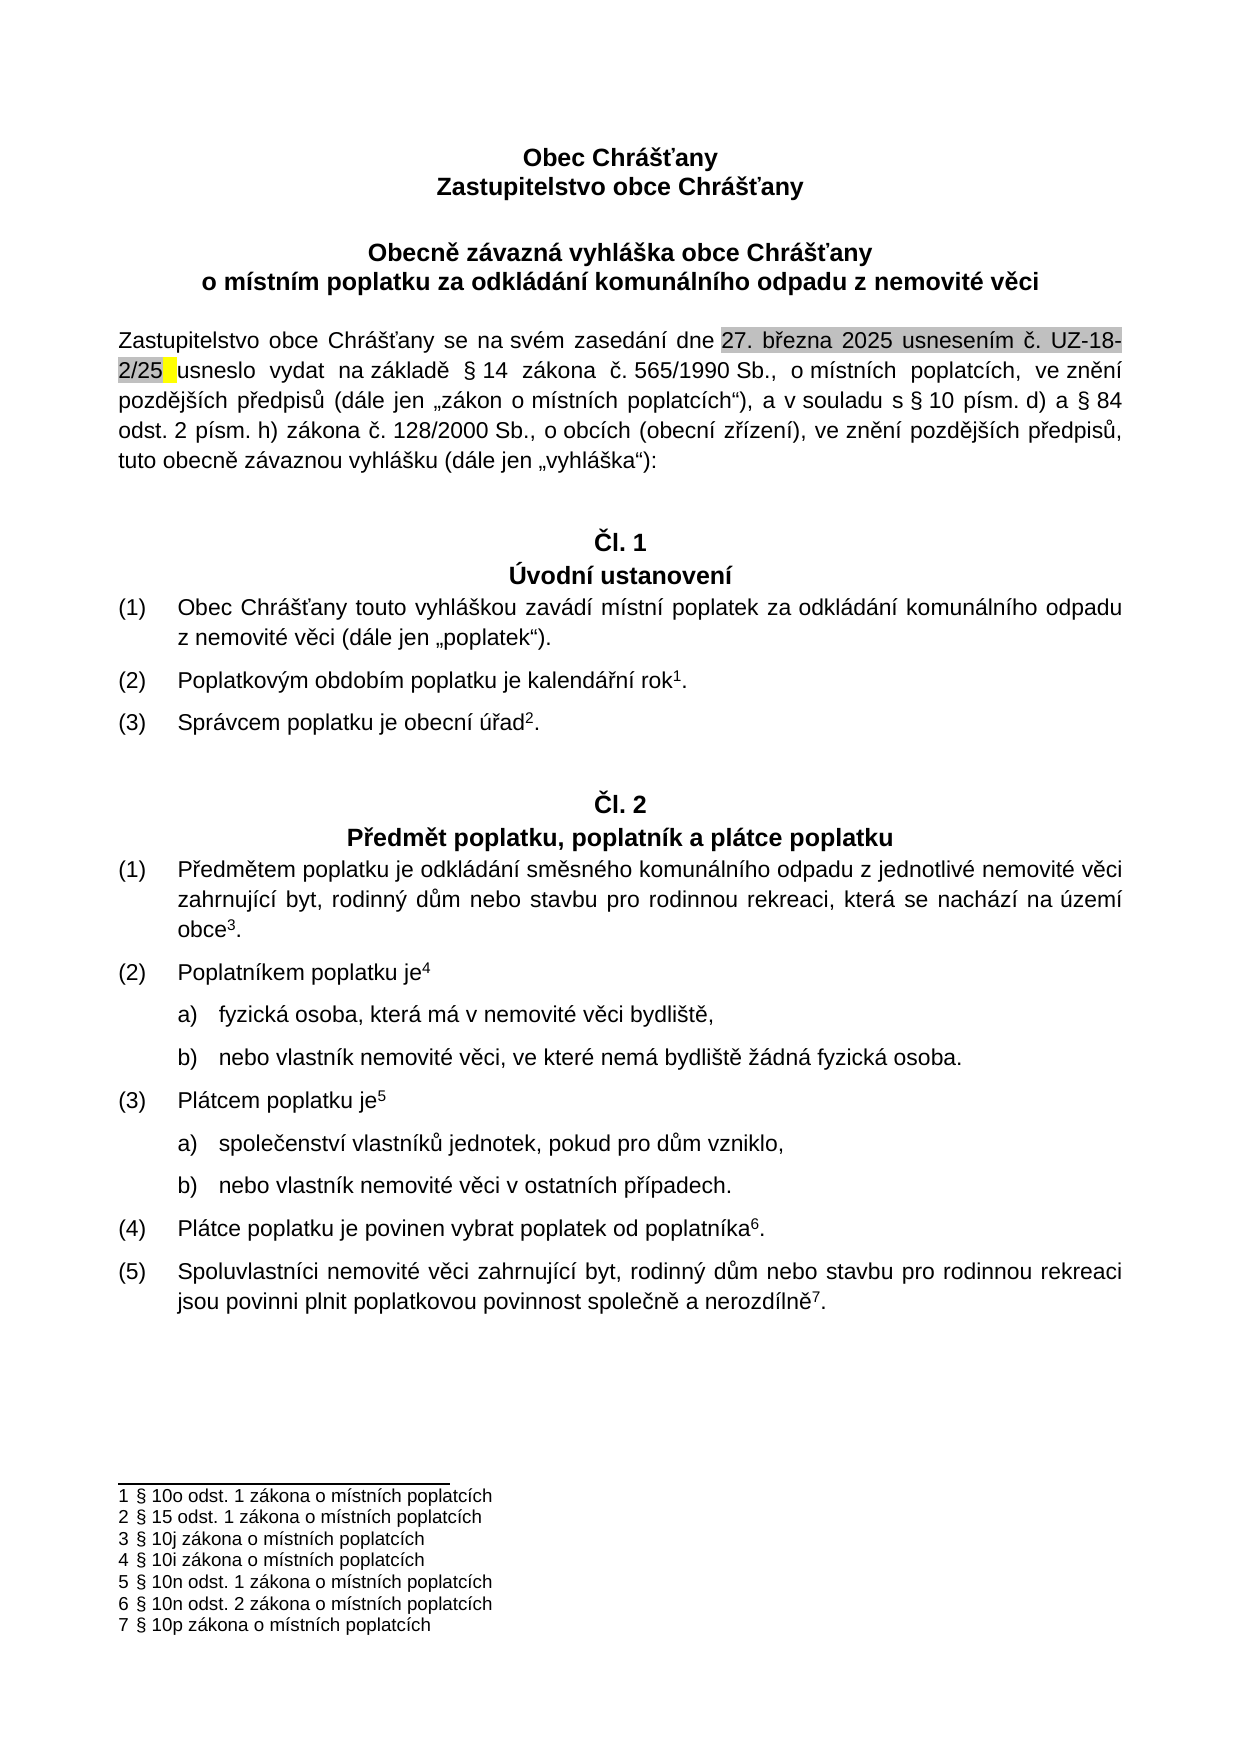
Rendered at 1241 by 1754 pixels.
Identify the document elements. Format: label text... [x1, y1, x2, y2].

list Správcem poplatku je obecní úřad. [118, 709, 1122, 736]
list Spoluvlastníci nemovité věci zahrnující byt, rodinný dům nebo stavbu pro rodinnou rekreaci jsou povinni plnit poplatkovou povinnost společně a nerozdílně. [118, 1258, 1122, 1314]
list § 10n odst. 1 zákona o místních poplatcích [118, 1571, 1122, 1592]
list Poplatníkem poplatku je [118, 959, 1122, 985]
list společenství vlastníků jednotek, pokud pro dům vzniklo, [177, 1129, 1122, 1156]
list Obec Chrášťany touto vyhláškou zavádí místní poplatek za odkládání komunálního odpadu z nemovité věci (dále jen „poplatek“). [118, 594, 1122, 650]
text Zastupitelstvo obce Chrášťany se na svém zasedání dne 27. března 2025 usnesením č. UZ-18-2/25 usneslo vydat na základě § 14 zákona č. 565/1990 Sb., o místních poplatcích, ve znění pozdějších předpisů (dále jen „zákon o místních poplatcích“), a v souladu s § 10 písm. d) a § 84 odst. 2 písm. h) zákona č. 128/2000 Sb., o obcích (obecní zřízení), ve znění pozdějších předpisů, tuto obecně závaznou vyhlášku (dále jen „vyhláška“): [118, 327, 1122, 474]
list Plátce poplatku je povinen vybrat poplatek od poplatníka. [118, 1215, 1122, 1241]
list § 10i zákona o místních poplatcích [118, 1549, 1122, 1571]
list Poplatkovým obdobím poplatku je kalendářní rok. [118, 667, 1122, 693]
list § 10o odst. 1 zákona o místních poplatcích [118, 1484, 1122, 1506]
list § 10j zákona o místních poplatcích [118, 1528, 1122, 1549]
list § 10p zákona o místních poplatcích [118, 1614, 1122, 1635]
list nebo vlastník nemovité věci, ve které nemá bydliště žádná fyzická osoba. [177, 1044, 1122, 1071]
subtitle Čl. 1 Úvodní ustanovení [118, 528, 1122, 589]
list nebo vlastník nemovité věci v ostatních případech. [177, 1172, 1122, 1199]
list fyzická osoba, která má v nemovité věci bydliště, [177, 1001, 1122, 1028]
list Plátcem poplatku je [118, 1087, 1122, 1113]
text Obec Chrášťany Zastupitelstvo obce Chrášťany [118, 143, 1122, 201]
subtitle Čl. 2 Předmět poplatku, poplatník a plátce poplatku [118, 789, 1122, 851]
list § 15 odst. 1 zákona o místních poplatcích [118, 1506, 1122, 1528]
list Předmětem poplatku je odkládání směsného komunálního odpadu z jednotlivé nemovité věci zahrnující byt, rodinný dům nebo stavbu pro rodinnou rekreaci, která se nachází na území obce. [118, 856, 1122, 942]
list § 10n odst. 2 zákona o místních poplatcích [118, 1592, 1122, 1614]
subtitle Obecně závazná vyhláška obce Chrášťany o místním poplatku za odkládání komunálního odpadu z nemovité věci [118, 238, 1122, 295]
